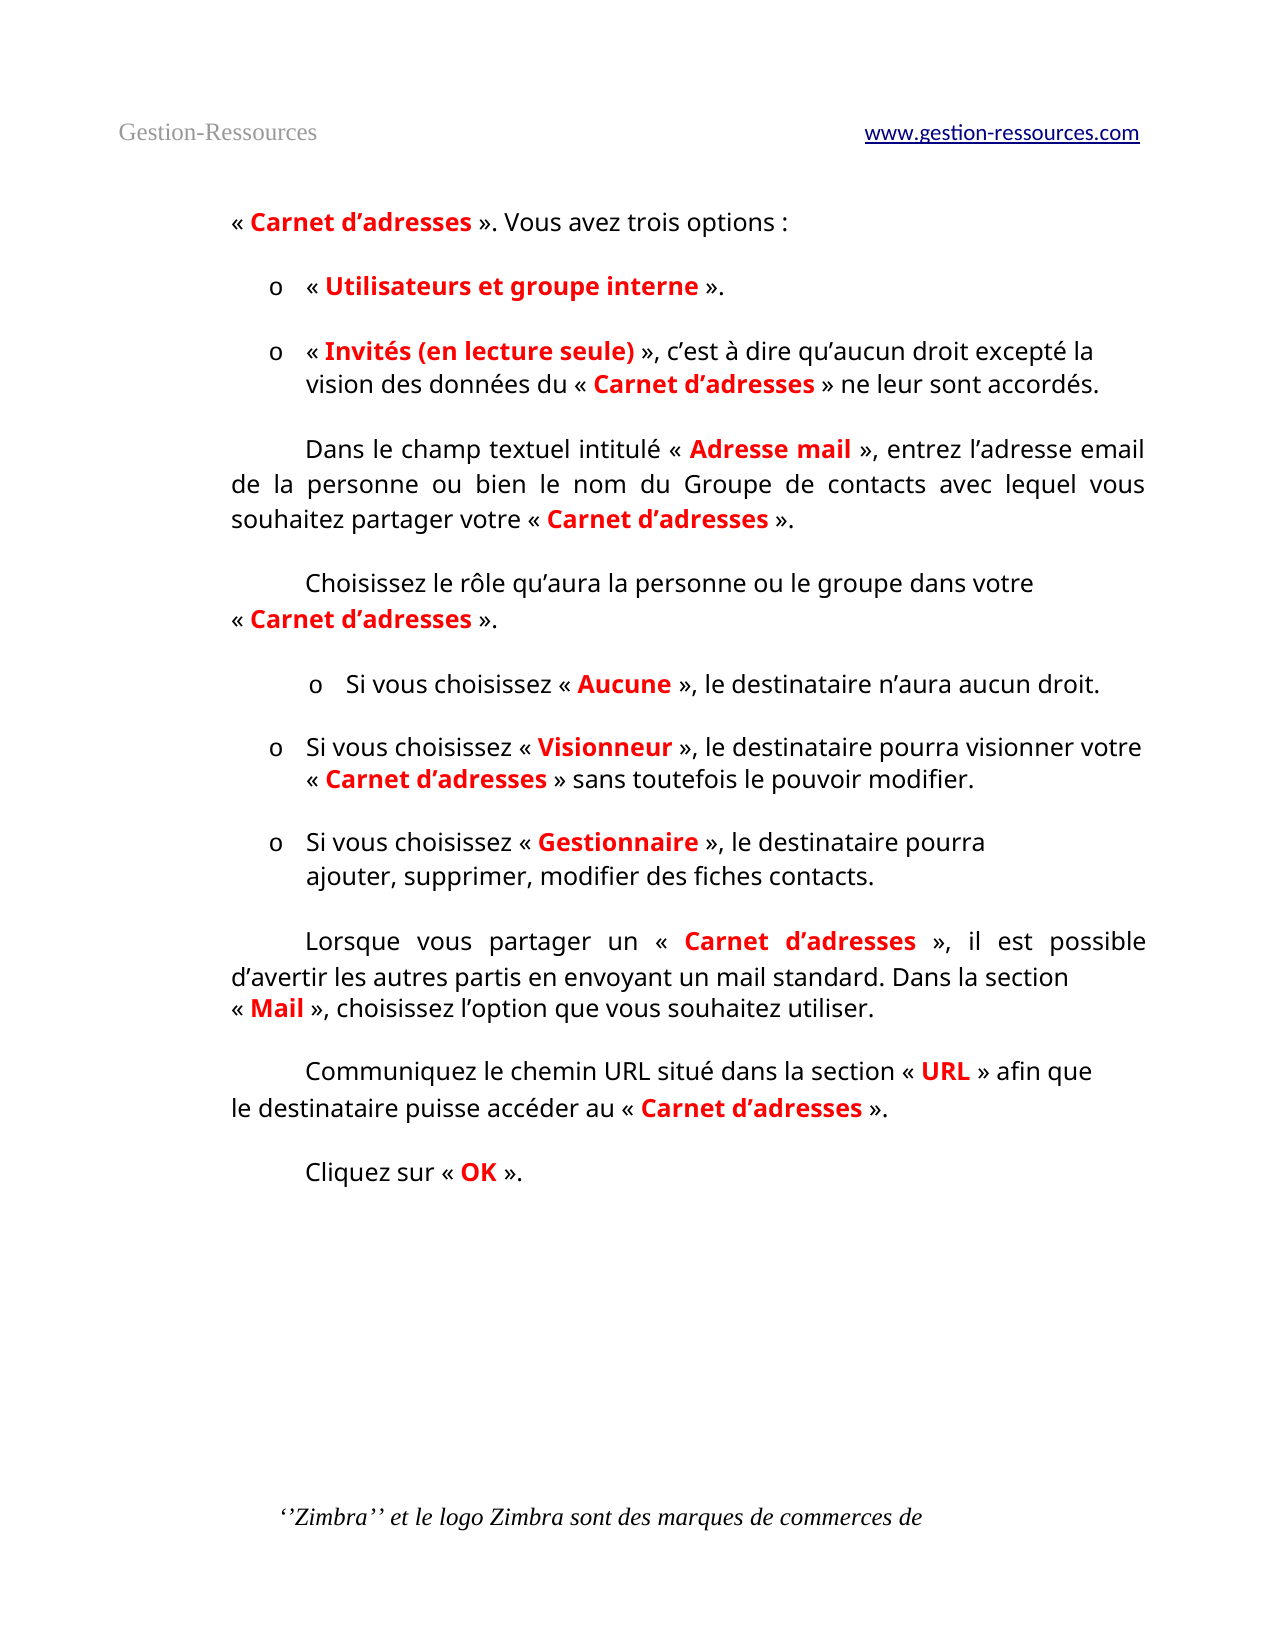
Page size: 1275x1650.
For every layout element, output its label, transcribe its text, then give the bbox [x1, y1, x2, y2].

text o Si vous choisissez « Aucune », le destinataire n’aura aucun droit. [264, 666, 1144, 701]
text Dans le champ textuel intitulé « Adresse mail », entrez l’adresse email de la personne ou bien le nom du Groupe de contacts avec lequel vous souhaitez partager votre « Carnet d’adresses ». [231, 432, 1145, 536]
text « Carnet d’adresses ». [231, 602, 1171, 636]
text o « Utilisateurs et groupe interne ». [268, 269, 1171, 303]
text o « Invités (en lecture seule) », c’est à dire qu’aucun droit excepté la vision des données du « Carnet d’adresses » ne leur sont accordés. [268, 333, 1135, 401]
text Communiquez le chemin URL situé dans la section « URL » afin que le destinataire puisse accéder au « Carnet d’adresses ». [231, 1054, 1114, 1124]
text Cliquez sur « OK ». [305, 1155, 1171, 1189]
text « Mail », choisissez l’option que vous souhaitez utiliser. [231, 995, 1171, 1024]
text Choisissez le rôle qu’aura la personne ou le groupe dans votre [305, 566, 1171, 600]
text o Si vous choisissez « Gestionnaire », le destinataire pourra ajouter, supprimer, modifier des fiches contacts. [268, 824, 1062, 893]
text Lorsque vous partager un « Carnet d’adresses », il est possible d’avertir les autres partis en envoyant un mail standard. Dans la section [231, 923, 1147, 993]
text o Si vous choisissez « Visionneur », le destinataire pourra visionner votre « Carnet d’adresses » sans toutefois le pouvoir modifier. [268, 730, 1157, 795]
text « Carnet d’adresses ». Vous avez trois options : [231, 204, 1171, 238]
